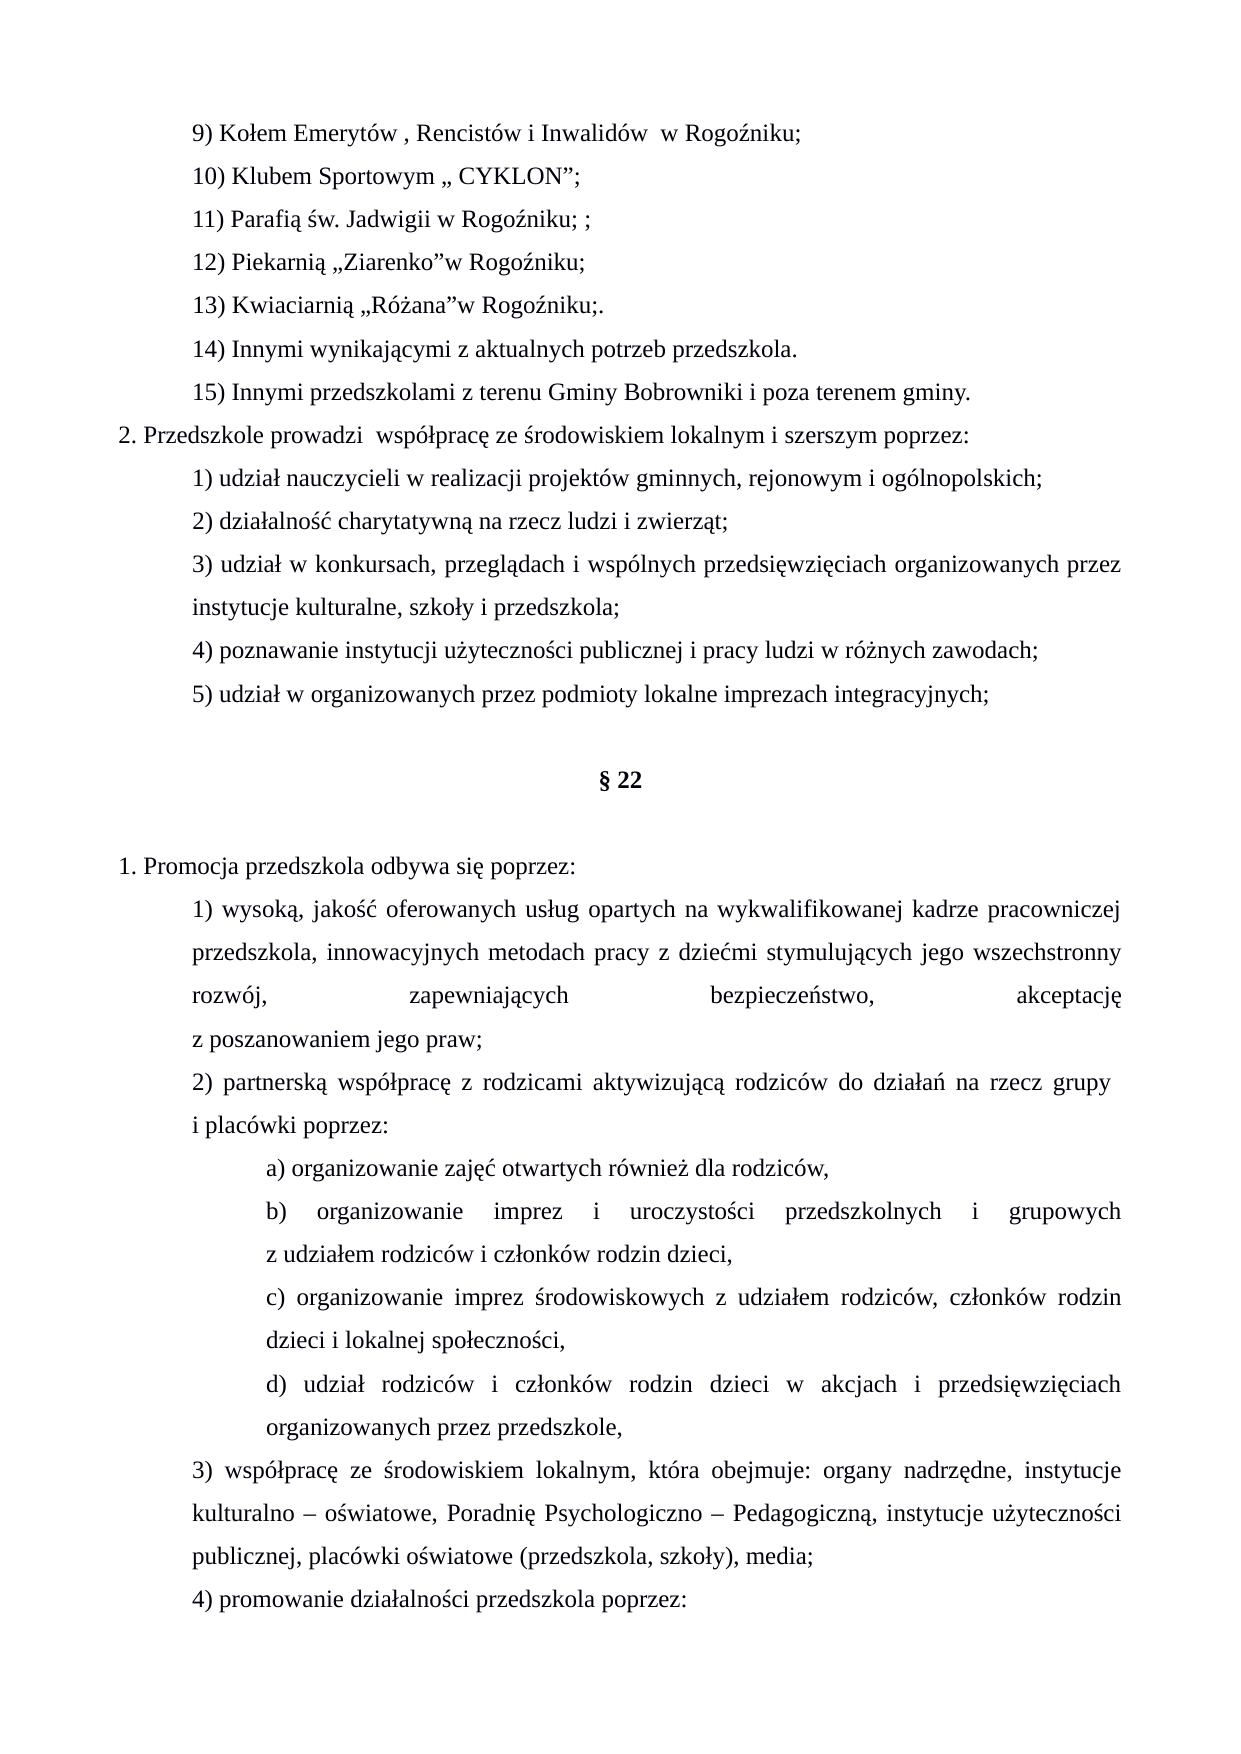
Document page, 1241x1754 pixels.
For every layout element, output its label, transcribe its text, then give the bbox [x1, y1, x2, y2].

text 3) udział w konkursach, przeglądach i wspólnych przedsięwzięciach organizowanych przez instytucje kulturalne, szkoły i przedszkola; [192, 549, 1122, 621]
text 4) promowanie działalności przedszkola poprzez: [118, 1584, 1122, 1613]
text 2) działalność charytatywną na rzecz ludzi i zwierząt; [118, 506, 1122, 535]
text § 22 [118, 765, 1122, 794]
text 15) Innymi przedszkolami z terenu Gminy Bobrowniki i poza terenem gminy. [118, 377, 1122, 406]
text 12) Piekarnią „Ziarenko”w Rogoźniku; [118, 247, 1122, 276]
text 4) poznawanie instytucji użyteczności publicznej i pracy ludzi w różnych zawodach; [118, 636, 1122, 664]
text 1. Promocja przedszkola odbywa się poprzez: [118, 851, 1122, 880]
text 3) współpracę ze środowiskiem lokalnym, która obejmuje: organy nadrzędne, instytucje kulturalno – oświatowe, Poradnię Psychologiczno – Pedagogiczną, instytucje użyteczności publicznej, placówki oświatowe (przedszkola, szkoły), media; [192, 1455, 1122, 1570]
text 9) Kołem Emerytów , Rencistów i Inwalidów w Rogoźniku; [118, 118, 1122, 147]
text 2. Przedszkole prowadzi współpracę ze środowiskiem lokalnym i szerszym poprzez: [118, 420, 1122, 449]
text d) udział rodziców i członków rodzin dzieci w akcjach i przedsięwzięciach organizowanych przez przedszkole, [266, 1369, 1122, 1441]
text 11) Parafią św. Jadwigii w Rogoźniku; ; [118, 204, 1122, 233]
text b) organizowanie imprez i uroczystości przedszkolnych i grupowych z udziałem rodziców i członków rodzin dzieci, [266, 1196, 1122, 1268]
text 1) udział nauczycieli w realizacji projektów gminnych, rejonowym i ogólnopolskich; [118, 463, 1122, 492]
text 10) Klubem Sportowym „ CYKLON”; [118, 161, 1122, 190]
text a) organizowanie zajęć otwartych również dla rodziców, [118, 1153, 1122, 1182]
text 5) udział w organizowanych przez podmioty lokalne imprezach integracyjnych; [118, 679, 1122, 707]
text 2) partnerską współpracę z rodzicami aktywizującą rodziców do działań na rzecz grupy i placówki poprzez: [192, 1067, 1122, 1139]
text c) organizowanie imprez środowiskowych z udziałem rodziców, członków rodzin dzieci i lokalnej społeczności, [266, 1282, 1122, 1354]
text 1) wysoką, jakość oferowanych usług opartych na wykwalifikowanej kadrze pracowniczej przedszkola, innowacyjnych metodach pracy z dziećmi stymulujących jego wszechstronny rozwój, zapewniających bezpieczeństwo, akceptację z poszanowaniem jego praw; [192, 894, 1122, 1052]
text 14) Innymi wynikającymi z aktualnych potrzeb przedszkola. [118, 334, 1122, 362]
text 13) Kwiaciarnią „Różana”w Rogoźniku;. [118, 291, 1122, 319]
